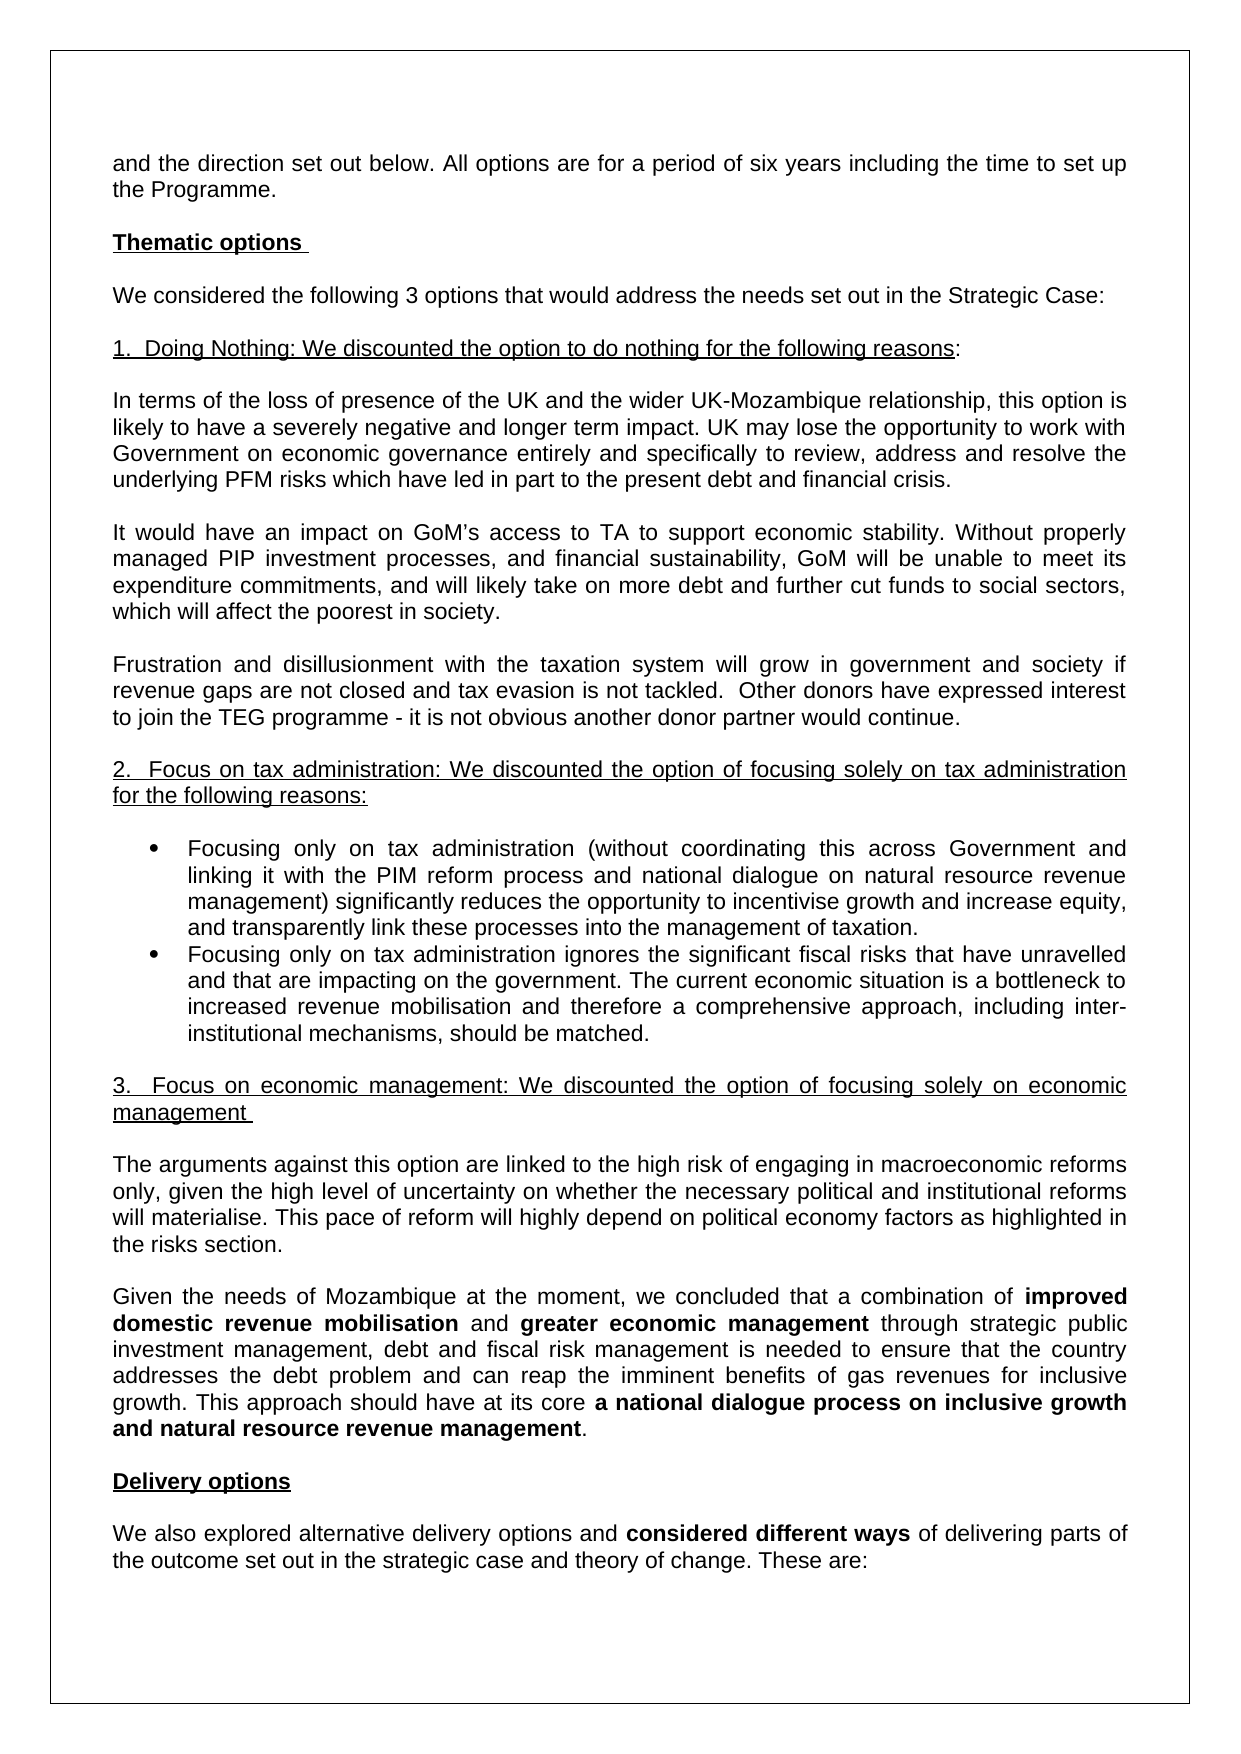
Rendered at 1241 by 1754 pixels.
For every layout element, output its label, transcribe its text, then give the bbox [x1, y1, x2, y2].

text Given the needs of Mozambique at the moment, we concluded that a combination of improved domestic revenue mobilisation and greater economic management through strategic public investment management, debt and fiscal risk management is needed to ensure that the country addresses the debt problem and can reap the imminent benefits of gas revenues for inclusive growth. This approach should have at its core a national dialogue process on inclusive growth and natural resource revenue management. [112, 1283, 1128, 1441]
list Focusing only on tax administration ignores the significant fiscal risks that have unravelled and that are impacting on the government. The current economic situation is a bottleneck to increased revenue mobilisation and therefore a comprehensive approach, including inter-institutional mechanisms, should be matched. [150, 941, 1128, 1046]
text We considered the following 3 options that would address the needs set out in the Strategic Case: [112, 282, 1128, 308]
text 1. Doing Nothing: We discounted the option to do nothing for the following reasons: [112, 334, 1128, 361]
text and the direction set out below. All options are for a period of six years including the time to set up the Programme. [112, 150, 1128, 203]
list Focusing only on tax administration (without coordinating this across Government and linking it with the PIM reform process and national dialogue on natural resource revenue management) significantly reduces the opportunity to incentivise growth and increase equity, and transparently link these processes into the management of taxation. [150, 835, 1128, 941]
text It would have an impact on GoM’s access to TA to support economic stability. Without properly managed PIP investment processes, and financial sustainability, GoM will be unable to meet its expenditure commitments, and will likely take on more debt and further cut funds to social sectors, which will affect the poorest in society. [112, 519, 1128, 624]
text The arguments against this option are linked to the high risk of engaging in macroeconomic reforms only, given the high level of uncertainty on whether the necessary political and institutional reforms will materialise. This pace of reform will highly depend on political economy factors as highlighted in the risks section. [112, 1151, 1128, 1257]
text In terms of the loss of presence of the UK and the wider UK-Mozambique relationship, this option is likely to have a severely negative and longer term impact. UK may lose the opportunity to work with Government on economic governance entirely and specifically to review, address and resolve the underlying PFM risks which have led in part to the present debt and financial crisis. [112, 387, 1128, 493]
text We also explored alternative delivery options and considered different ways of delivering parts of the outcome set out in the strategic case and theory of change. These are: [112, 1520, 1128, 1573]
text Frustration and disillusionment with the taxation system will grow in government and society if revenue gaps are not closed and tax evasion is not tackled. Other donors have expressed interest to join the TEG programme - it is not obvious another donor partner would continue. [112, 651, 1128, 730]
text Thematic options [112, 229, 1128, 255]
text 3. Focus on economic management: We discounted the option of focusing solely on economic management [112, 1072, 1128, 1125]
text Delivery options [112, 1468, 1128, 1494]
text 2. Focus on tax administration: We discounted the option of focusing solely on tax administration for the following reasons: [112, 756, 1128, 809]
